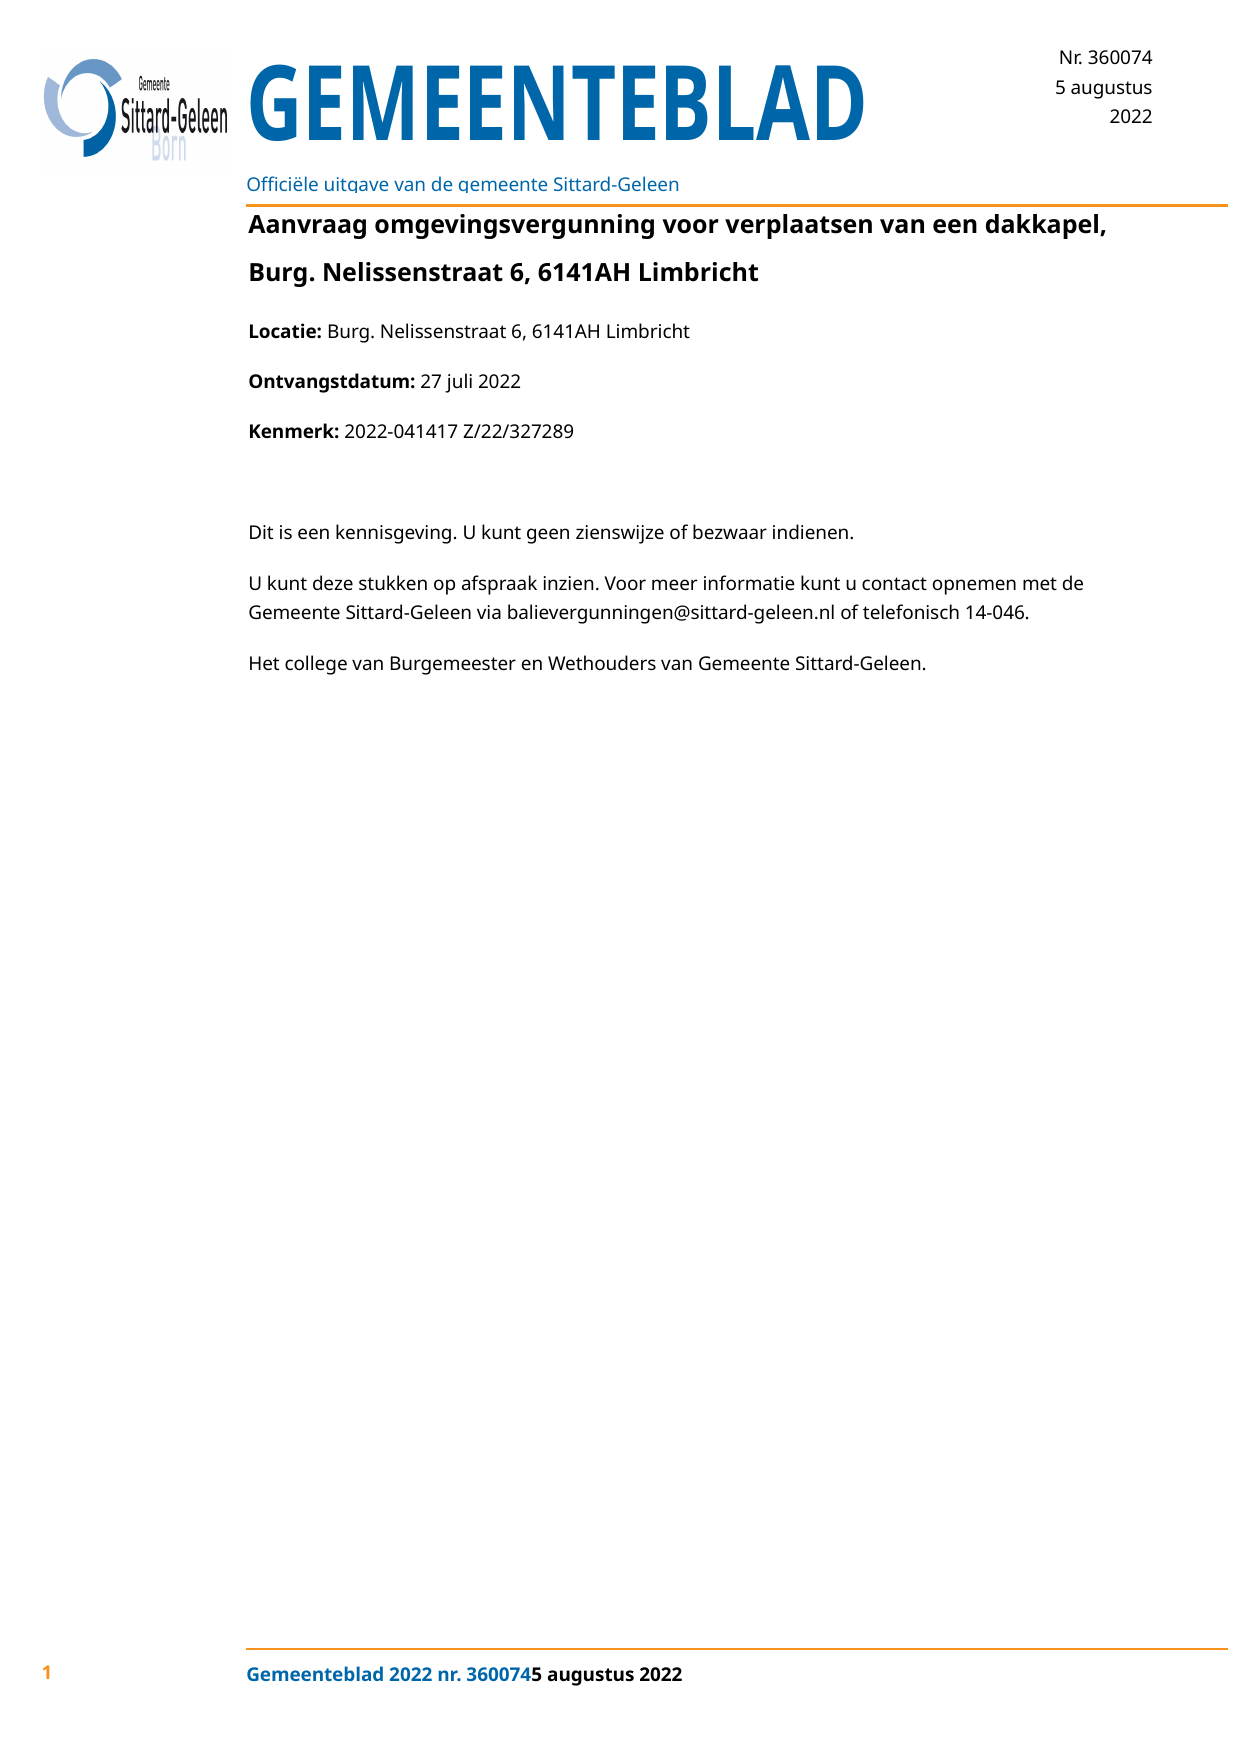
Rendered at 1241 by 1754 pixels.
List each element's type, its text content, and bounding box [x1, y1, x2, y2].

text Aanvraag omgevingsvergunning voor verplaatsen van een dakkapel, Burg. Nelissenstraat 6, 6141AH Limbricht [248, 207, 1152, 288]
text Dit is een kennisgeving. U kunt geen zienswijze of bezwaar indienen. [248, 519, 1152, 545]
picture [41, 47, 231, 172]
text Locatie: Burg. Nelissenstraat 6, 6141AH Limbricht [248, 318, 1152, 344]
text Kenmerk: 2022-041417 Z/22/327289 [248, 419, 1152, 444]
text U kunt deze stukken op afspraak inzien. Voor meer informatie kunt u contact opnemen met de Gemeente Sittard-Geleen via balievergunningen@sittard-geleen.nl of telefonisch 14-046. [248, 570, 1152, 625]
text Het college van Burgemeester en Wethouders van Gemeente Sittard-Geleen. [248, 650, 1152, 676]
text Ontvangstdatum: 27 juli 2022 [248, 368, 1152, 394]
